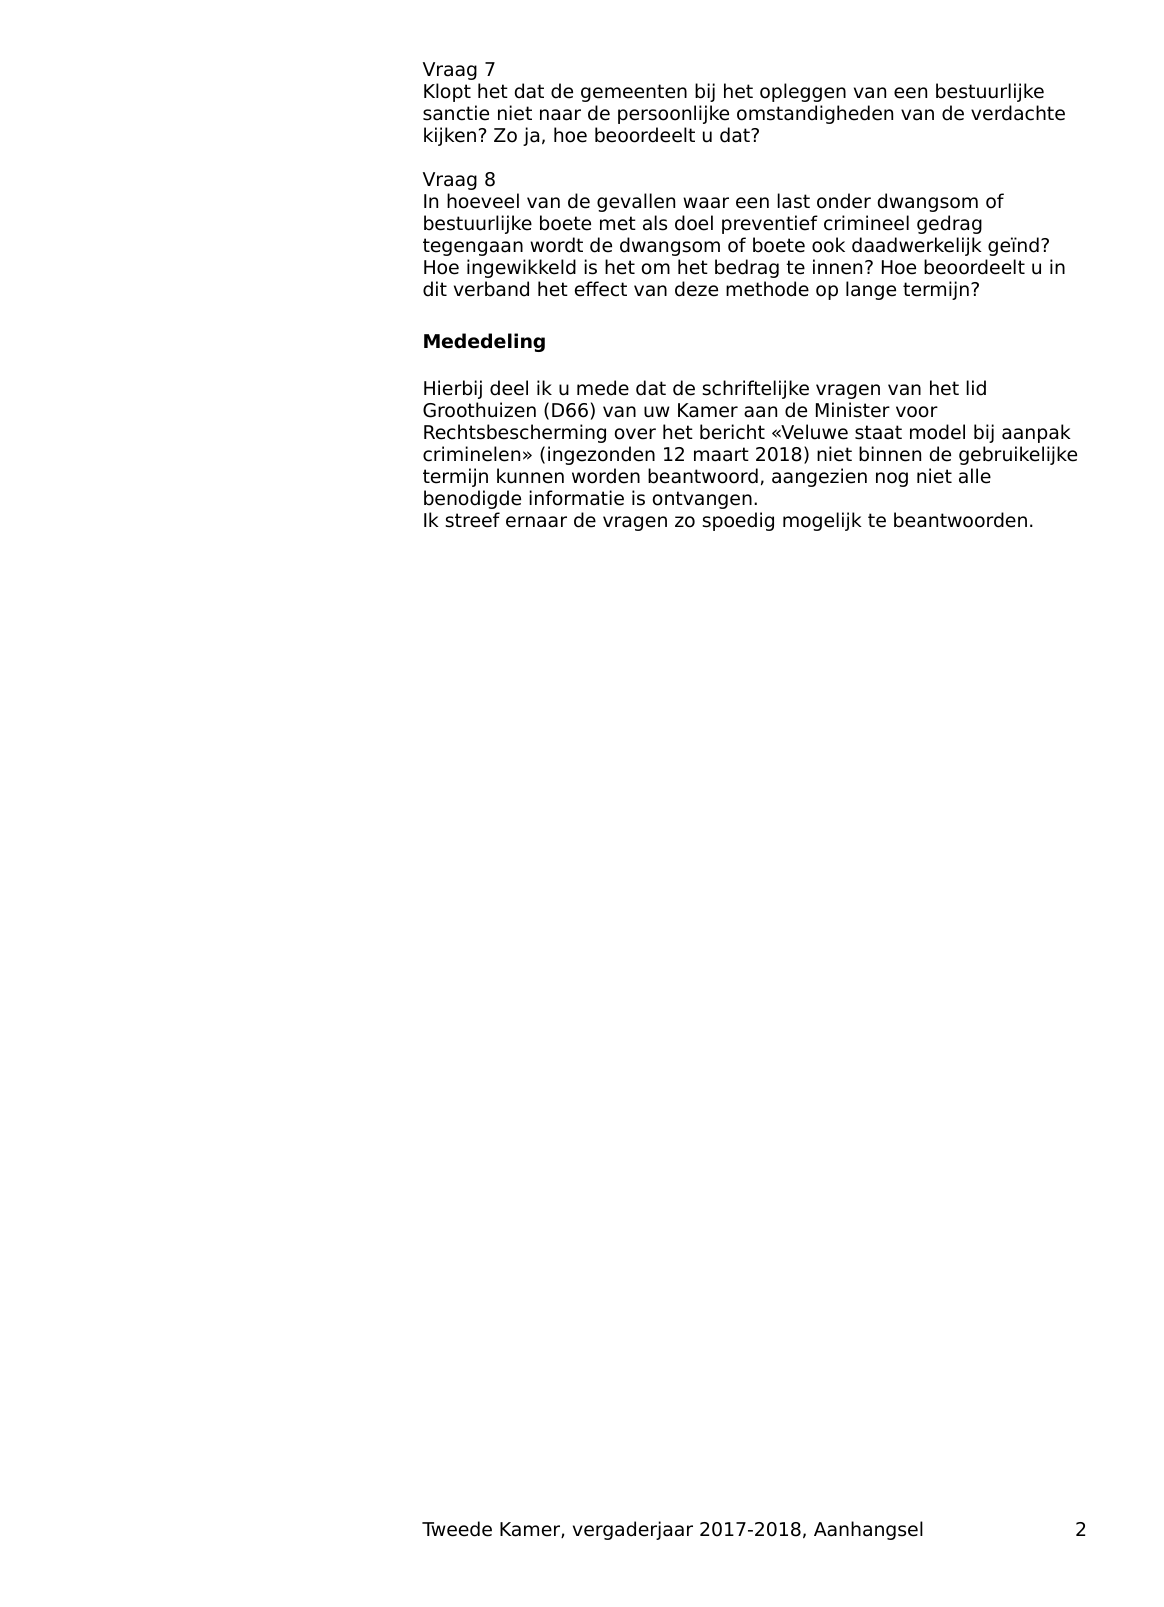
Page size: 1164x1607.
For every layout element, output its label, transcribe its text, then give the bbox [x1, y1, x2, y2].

text Klopt het dat de gemeenten bij het opleggen van een bestuurlijke sanctie niet naar de persoonlijke omstandigheden van de verdachte kijken? Zo ja, hoe beoordeelt u dat? [422, 81, 1087, 147]
text Ik streef ernaar de vragen zo spoedig mogelijk te beantwoorden. [422, 510, 1087, 532]
text Hierbij deel ik u mede dat de schriftelijke vragen van het lid Groothuizen (D66) van uw Kamer aan de Minister voor Rechtsbescherming over het bericht «Veluwe staat model bij aanpak criminelen» (ingezonden 12 maart 2018) niet binnen de gebruikelijke termijn kunnen worden beantwoord, aangezien nog niet alle benodigde informatie is ontvangen. [422, 378, 1087, 510]
text In hoeveel van de gevallen waar een last onder dwangsom of bestuurlijke boete met als doel preventief crimineel gedrag tegengaan wordt de dwangsom of boete ook daadwerkelijk geïnd? Hoe ingewikkeld is het om het bedrag te innen? Hoe beoordeelt u in dit verband het effect van deze methode op lange termijn? [422, 191, 1087, 301]
text Vraag 7 [422, 59, 1087, 81]
subtitle Mededeling [422, 331, 1087, 353]
text Vraag 8 [422, 169, 1087, 191]
